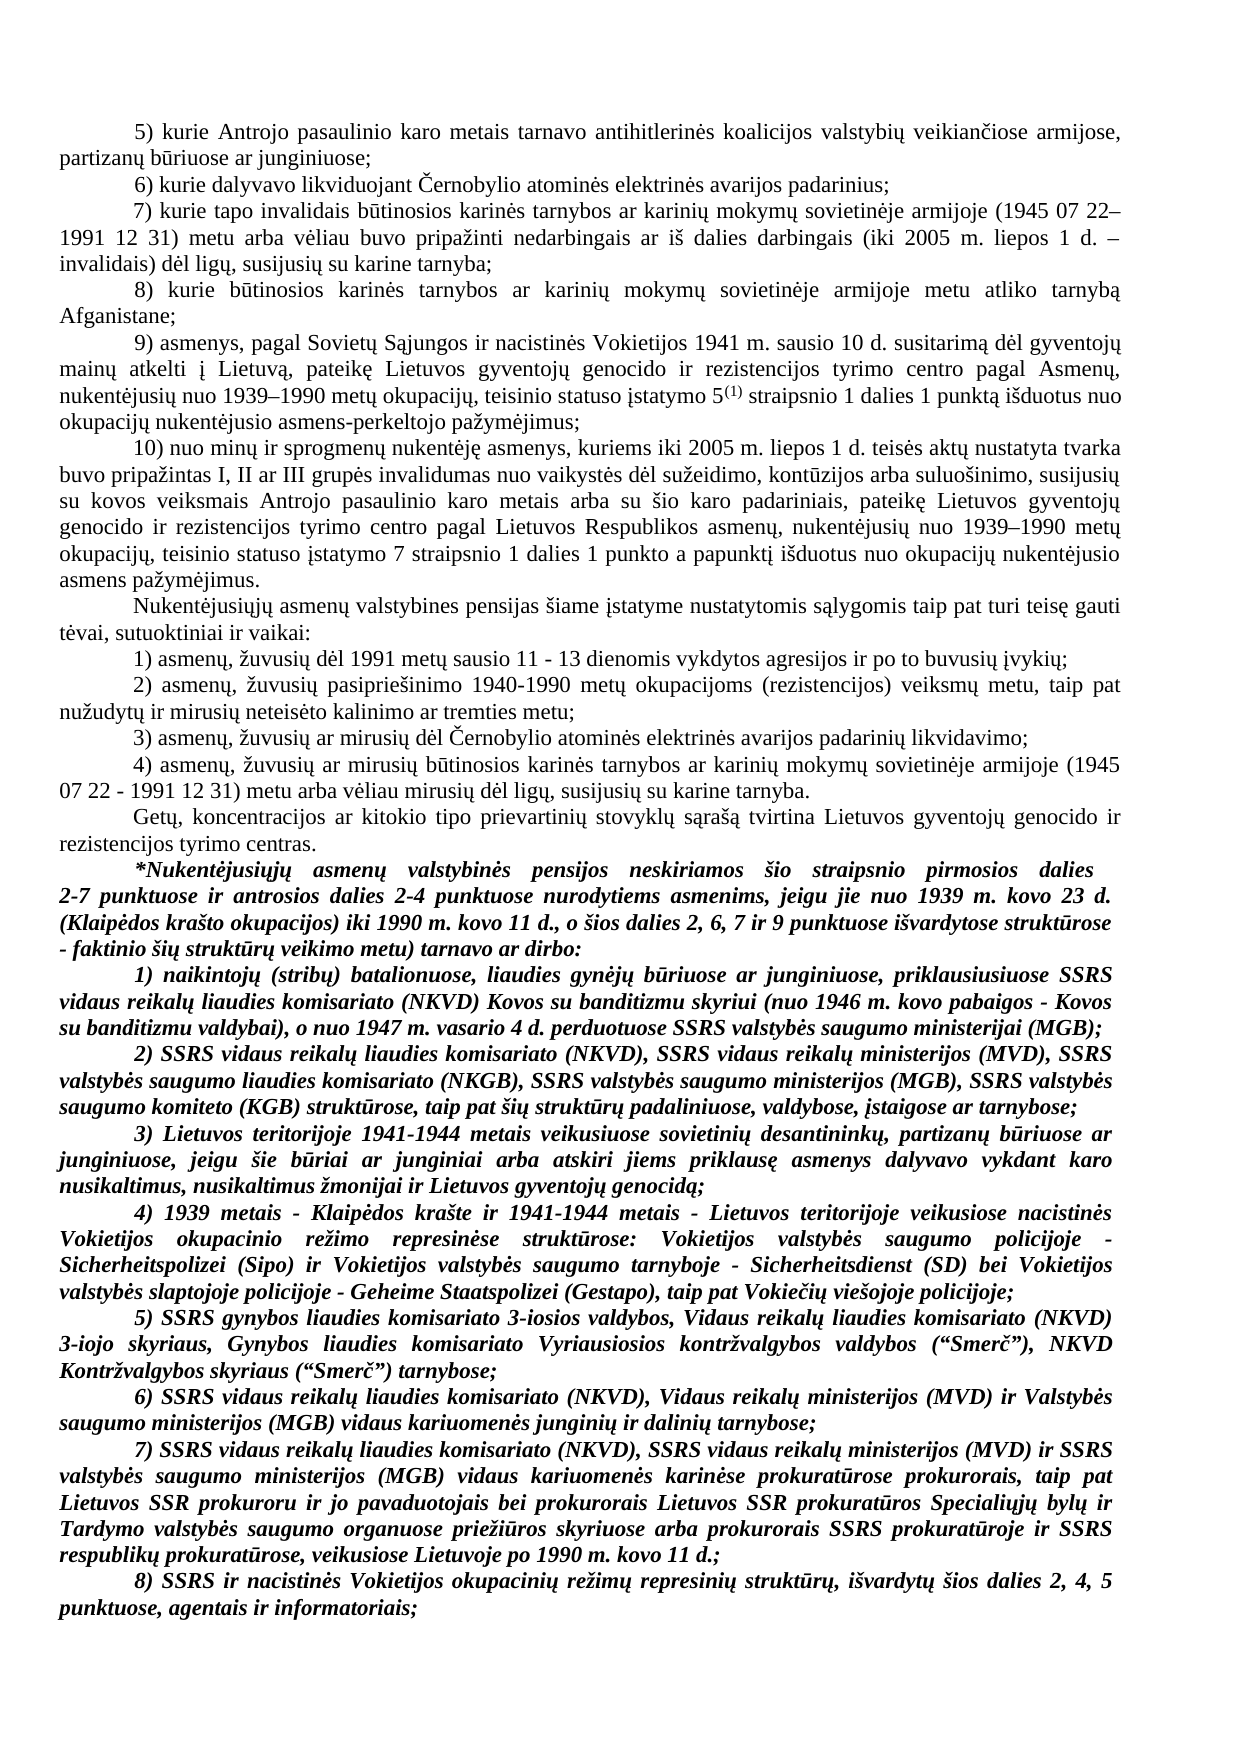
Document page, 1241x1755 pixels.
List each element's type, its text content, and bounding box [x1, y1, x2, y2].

text 5) kurie Antrojo pasaulinio karo metais tarnavo antihitlerinės koalicijos valstybių veikiančiose armijose, partizanų būriuose ar junginiuose; [59, 118, 1122, 171]
text 10) nuo minų ir sprogmenų nukentėję asmenys, kuriems iki 2005 m. liepos 1 d. teisės aktų nustatyta tvarka buvo pripažintas I, II ar III grupės invalidumas nuo vaikystės dėl sužeidimo, kontūzijos arba suluošinimo, susijusių su kovos veiksmais Antrojo pasaulinio karo metais arba su šio karo padariniais, pateikę Lietuvos gyventojų genocido ir rezistencijos tyrimo centro pagal Lietuvos Respublikos asmenų, nukentėjusių nuo 1939–1990 metų okupacijų, teisinio statuso įstatymo 7 straipsnio 1 dalies 1 punkto a papunktį išduotus nuo okupacijų nukentėjusio asmens pažymėjimus. [59, 434, 1122, 592]
text 7) SSRS vidaus reikalų liaudies komisariato (NKVD), SSRS vidaus reikalų ministerijos (MVD) ir SSRS valstybės saugumo ministerijos (MGB) vidaus kariuomenės karinėse prokuratūrose prokurorais, taip pat Lietuvos SSR prokuroru ir jo pavaduotojais bei prokurorais Lietuvos SSR prokuratūros Specialiųjų bylų ir Tardymo valstybės saugumo organuose priežiūros skyriuose arba prokurorais SSRS prokuratūroje ir SSRS respublikų prokuratūrose, veikusiose Lietuvoje po 1990 m. kovo 11 d.; [59, 1436, 1116, 1568]
text 5) SSRS gynybos liaudies komisariato 3-iosios valdybos, Vidaus reikalų liaudies komisariato (NKVD) 3-iojo skyriaus, Gynybos liaudies komisariato Vyriausiosios kontržvalgybos valdybos (“Smerč”), NKVD Kontržvalgybos skyriaus (“Smerč”) tarnybose; [59, 1304, 1116, 1383]
text *Nukentėjusiųjų asmenų valstybinės pensijos neskiriamos šio straipsnio pirmosios dalies 2-7 punktuose ir antrosios dalies 2-4 punktuose nurodytiems asmenims, jeigu jie nuo 1939 m. kovo 23 d. (Klaipėdos krašto okupacijos) iki 1990 m. kovo 11 d., o šios dalies 2, 6, 7 ir 9 punktuose išvardytose struktūrose - faktinio šių struktūrų veikimo metu) tarnavo ar dirbo: [59, 856, 1116, 961]
text 1) naikintojų (stribų) batalionuose, liaudies gynėjų būriuose ar junginiuose, priklausiusiuose SSRS vidaus reikalų liaudies komisariato (NKVD) Kovos su banditizmu skyriui (nuo 1946 m. kovo pabaigos - Kovos su banditizmu valdybai), o nuo 1947 m. vasario 4 d. perduotuose SSRS valstybės saugumo ministerijai (MGB); [59, 961, 1116, 1041]
text 3) Lietuvos teritorijoje 1941-1944 metais veikusiuose sovietinių desantininkų, partizanų būriuose ar junginiuose, jeigu šie būriai ar junginiai arba atskiri jiems priklausę asmenys dalyvavo vykdant karo nusikaltimus, nusikaltimus žmonijai ir Lietuvos gyventojų genocidą; [59, 1119, 1116, 1199]
text 3) asmenų, žuvusių ar mirusių dėl Černobylio atominės elektrinės avarijos padarinių likvidavimo; [59, 724, 1122, 751]
text 8) kurie būtinosios karinės tarnybos ar karinių mokymų sovietinėje armijoje metu atliko tarnybą Afganistane; [59, 276, 1122, 329]
text 6) SSRS vidaus reikalų liaudies komisariato (NKVD), Vidaus reikalų ministerijos (MVD) ir Valstybės saugumo ministerijos (MGB) vidaus kariuomenės junginių ir dalinių tarnybose; [59, 1383, 1116, 1436]
text 6) kurie dalyvavo likviduojant Černobylio atominės elektrinės avarijos padarinius; [59, 171, 1122, 197]
text Nukentėjusiųjų asmenų valstybines pensijas šiame įstatyme nustatytomis sąlygomis taip pat turi teisę gauti tėvai, sutuoktiniai ir vaikai: [59, 592, 1122, 645]
text 2) asmenų, žuvusių pasipriešinimo 1940-1990 metų okupacijoms (rezistencijos) veiksmų metu, taip pat nužudytų ir mirusių neteisėto kalinimo ar tremties metu; [59, 672, 1122, 724]
text 9) asmenys, pagal Sovietų Sąjungos ir nacistinės Vokietijos 1941 m. sausio 10 d. susitarimą dėl gyventojų mainų atkelti į Lietuvą, pateikę Lietuvos gyventojų genocido ir rezistencijos tyrimo centro pagal Asmenų, nukentėjusių nuo 1939–1990 metų okupacijų, teisinio statuso įstatymo 5(1) straipsnio 1 dalies 1 punktą išduotus nuo okupacijų nukentėjusio asmens-perkeltojo pažymėjimus; [59, 329, 1122, 434]
text 8) SSRS ir nacistinės Vokietijos okupacinių režimų represinių struktūrų, išvardytų šios dalies 2, 4, 5 punktuose, agentais ir informatoriais; [59, 1568, 1116, 1620]
text 4) asmenų, žuvusių ar mirusių būtinosios karinės tarnybos ar karinių mokymų sovietinėje armijoje (1945 07 22 - 1991 12 31) metu arba vėliau mirusių dėl ligų, susijusių su karine tarnyba. [59, 751, 1122, 803]
text Getų, koncentracijos ar kitokio tipo prievartinių stovyklų sąrašą tvirtina Lietuvos gyventojų genocido ir rezistencijos tyrimo centras. [59, 803, 1122, 856]
text 7) kurie tapo invalidais būtinosios karinės tarnybos ar karinių mokymų sovietinėje armijoje (1945 07 22–1991 12 31) metu arba vėliau buvo pripažinti nedarbingais ar iš dalies darbingais (iki 2005 m. liepos 1 d. – invalidais) dėl ligų, susijusių su karine tarnyba; [59, 197, 1122, 276]
text 1) asmenų, žuvusių dėl 1991 metų sausio 11 - 13 dienomis vykdytos agresijos ir po to buvusių įvykių; [59, 645, 1122, 672]
text 2) SSRS vidaus reikalų liaudies komisariato (NKVD), SSRS vidaus reikalų ministerijos (MVD), SSRS valstybės saugumo liaudies komisariato (NKGB), SSRS valstybės saugumo ministerijos (MGB), SSRS valstybės saugumo komiteto (KGB) struktūrose, taip pat šių struktūrų padaliniuose, valdybose, įstaigose ar tarnybose; [59, 1041, 1116, 1119]
text 4) 1939 metais - Klaipėdos krašte ir 1941-1944 metais - Lietuvos teritorijoje veikusiose nacistinės Vokietijos okupacinio režimo represinėse struktūrose: Vokietijos valstybės saugumo policijoje - Sicherheitspolizei (Sipo) ir Vokietijos valstybės saugumo tarnyboje - Sicherheitsdienst (SD) bei Vokietijos valstybės slaptojoje policijoje - Geheime Staatspolizei (Gestapo), taip pat Vokiečių viešojoje policijoje; [59, 1199, 1116, 1304]
